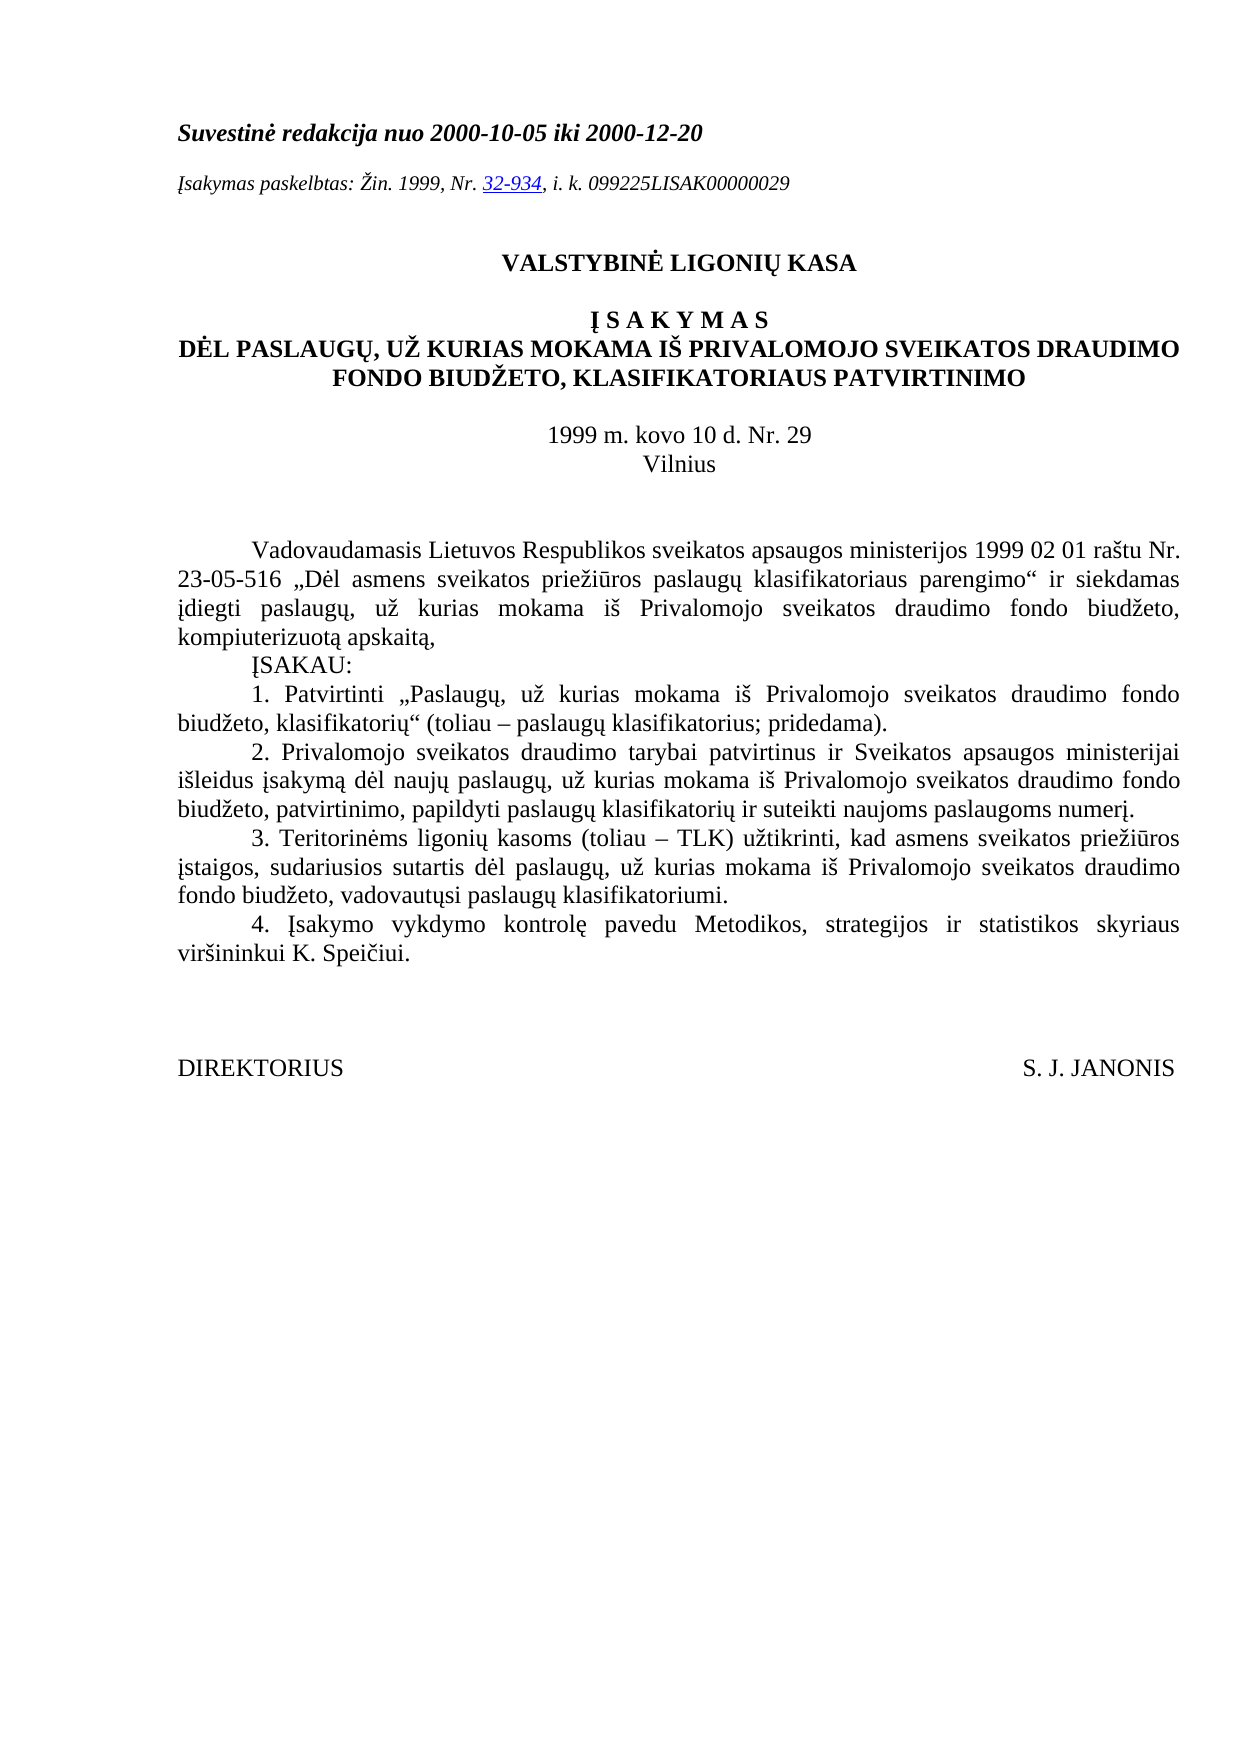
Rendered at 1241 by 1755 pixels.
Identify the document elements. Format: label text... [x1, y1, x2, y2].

text VALSTYBINĖ LIGONIŲ KASA [177, 248, 1181, 277]
text DĖL PASLAUGŲ, UŽ KURIAS MOKAMA IŠ PRIVALOMOJO SVEIKATOS DRAUDIMO FONDO BIUDŽETO, KLASIFIKATORIAUS PATVIRTINIMO [177, 334, 1181, 392]
text Vilnius [177, 449, 1181, 478]
text Suvestinė redakcija nuo 2000-10-05 iki 2000-12-20 [177, 118, 1181, 147]
text 1. Patvirtinti „Paslaugų, už kurias mokama iš Privalomojo sveikatos draudimo fondo biudžeto, klasifikatorių“ (toliau – paslaugų klasifikatorius; pridedama). [177, 679, 1181, 737]
text 4. Įsakymo vykdymo kontrolę pavedu Metodikos, strategijos ir statistikos skyriaus viršininkui K. Speičiui. [177, 909, 1181, 967]
text DIREKTORIUS S. J. JANONIS [177, 1053, 1181, 1082]
text įsakau: [177, 650, 1181, 679]
text Į S A K Y M A S [177, 305, 1181, 334]
text Įsakymas paskelbtas: Žin. 1999, Nr. 32-934, i. k. 099225LISAK00000029 [177, 171, 1181, 195]
text 2. Privalomojo sveikatos draudimo tarybai patvirtinus ir Sveikatos apsaugos ministerijai išleidus įsakymą dėl naujų paslaugų, už kurias mokama iš Privalomojo sveikatos draudimo fondo biudžeto, patvirtinimo, papildyti paslaugų klasifikatorių ir suteikti naujoms paslaugoms numerį. [177, 737, 1181, 823]
text 1999 m. kovo 10 d. Nr. 29 [177, 420, 1181, 449]
text 3. Teritorinėms ligonių kasoms (toliau – TLK) užtikrinti, kad asmens sveikatos priežiūros įstaigos, sudariusios sutartis dėl paslaugų, už kurias mokama iš Privalomojo sveikatos draudimo fondo biudžeto, vadovautųsi paslaugų klasifikatoriumi. [177, 823, 1181, 909]
text Vadovaudamasis Lietuvos Respublikos sveikatos apsaugos ministerijos 1999 02 01 raštu Nr. 23-05-516 „Dėl asmens sveikatos priežiūros paslaugų klasifikatoriaus parengimo“ ir siekdamas įdiegti paslaugų, už kurias mokama iš Privalomojo sveikatos draudimo fondo biudžeto, kompiuterizuotą apskaitą, [177, 535, 1181, 650]
